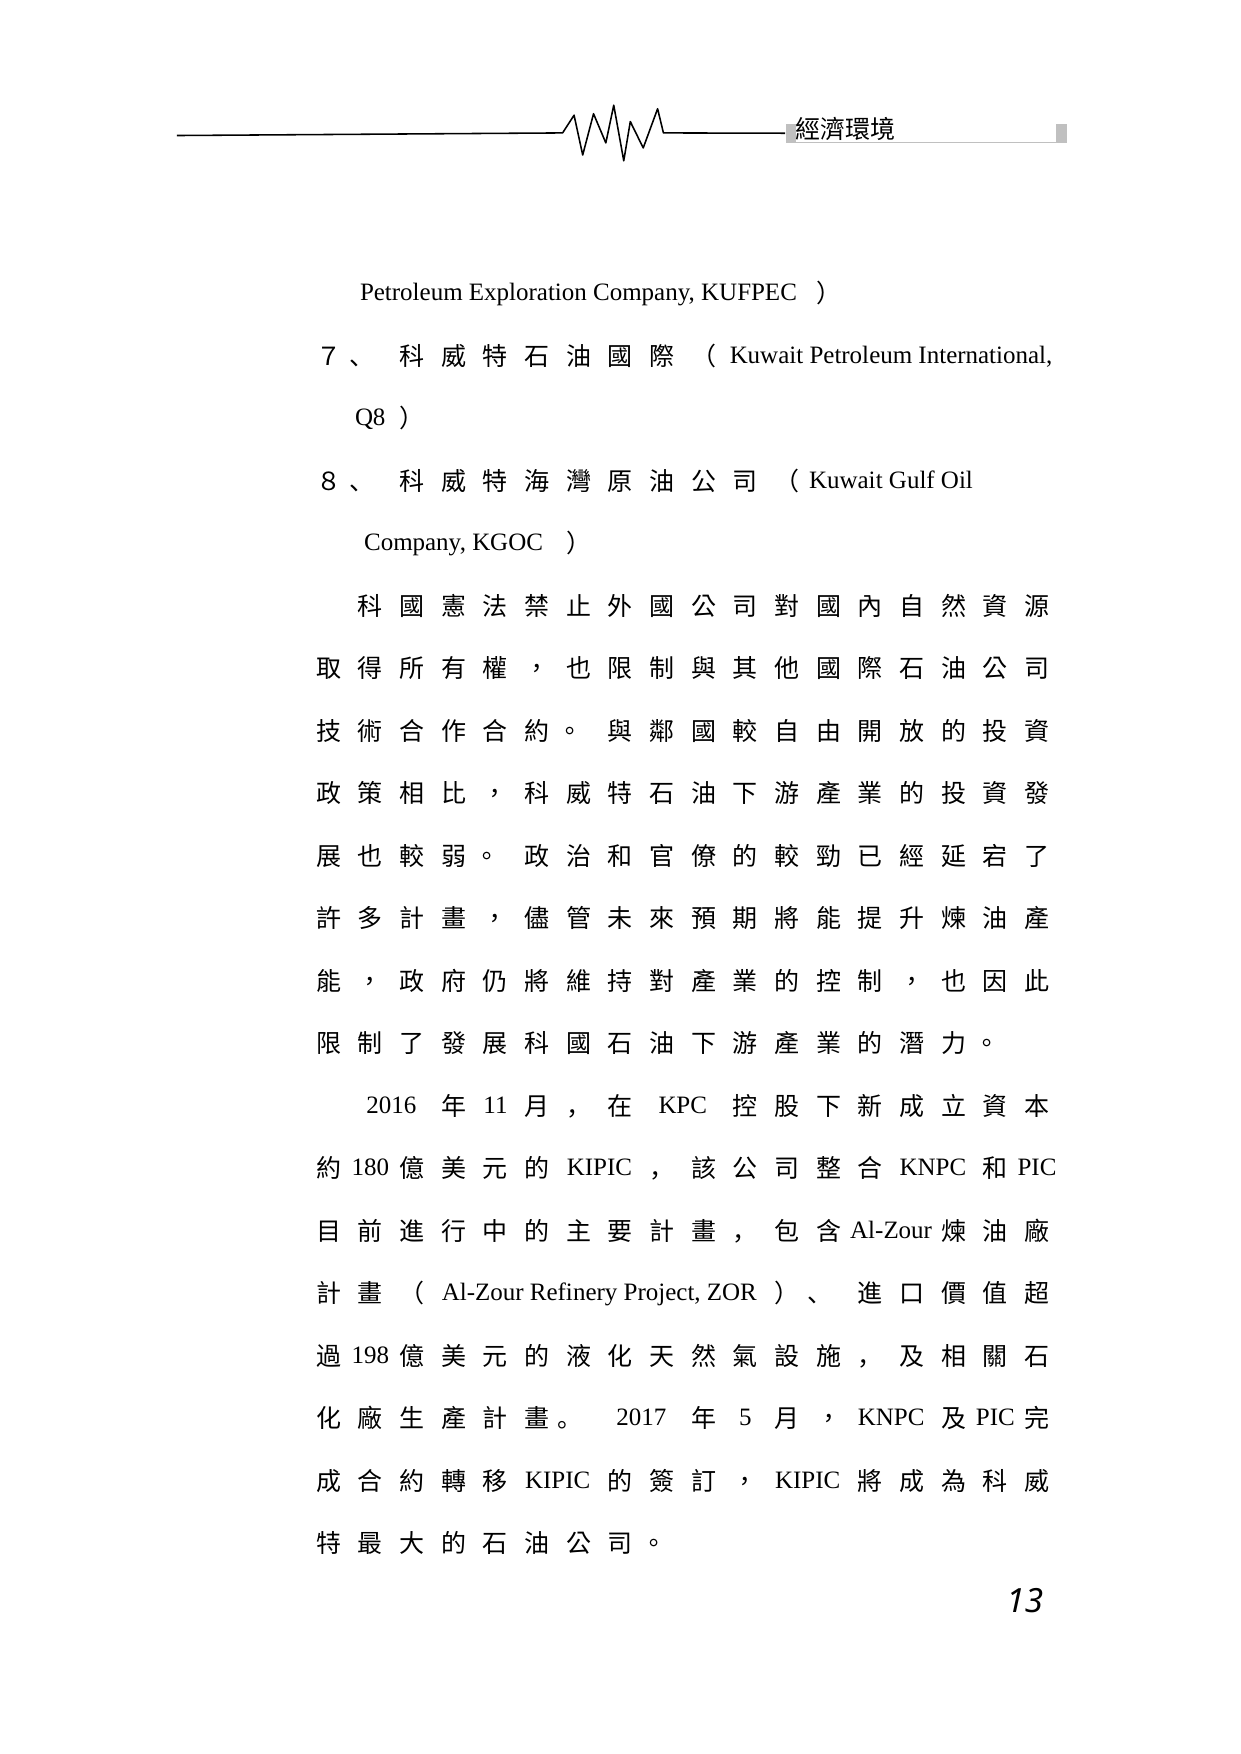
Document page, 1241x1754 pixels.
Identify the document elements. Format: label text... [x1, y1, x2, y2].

text ７、科威特石油國際（Kuwait Petroleum International, Q8） [281, 313, 1058, 438]
text 科國憲法禁止外國公司對國內自然資源取得所有權，也限制與其他國際石油公司技術合作合約。與鄰國較自由開放的投資政策相比，科威特石油下游產業的投資發展也較弱。政治和官僚的較勁已經延宕了許多計畫，儘管未來預期將能提升煉油產能，政府仍將維持對產業的控制，也因此限制了發展科國石油下游產業的潛力。 [281, 563, 1058, 1063]
text 2016年11月，在KPC控股下新成立資本約180億美元的KIPIC，該公司整合KNPC和PIC目前進行中的主要計畫，包含Al-Zour煉油廠計畫（Al-Zour Refinery Project, ZOR）、進口價值超過198億美元的液化天然氣設施，及相關石化廠生產計畫。2017年5月，KNPC及PIC完成合約轉移KIPIC的簽訂，KIPIC將成為科威特最大的石油公司。 [281, 1063, 1058, 1563]
text Petroleum Exploration Company, KUFPEC） [281, 250, 1058, 313]
text ８、科威特海灣原油公司（Kuwait Gulf Oil Company, KGOC） [281, 438, 1058, 563]
